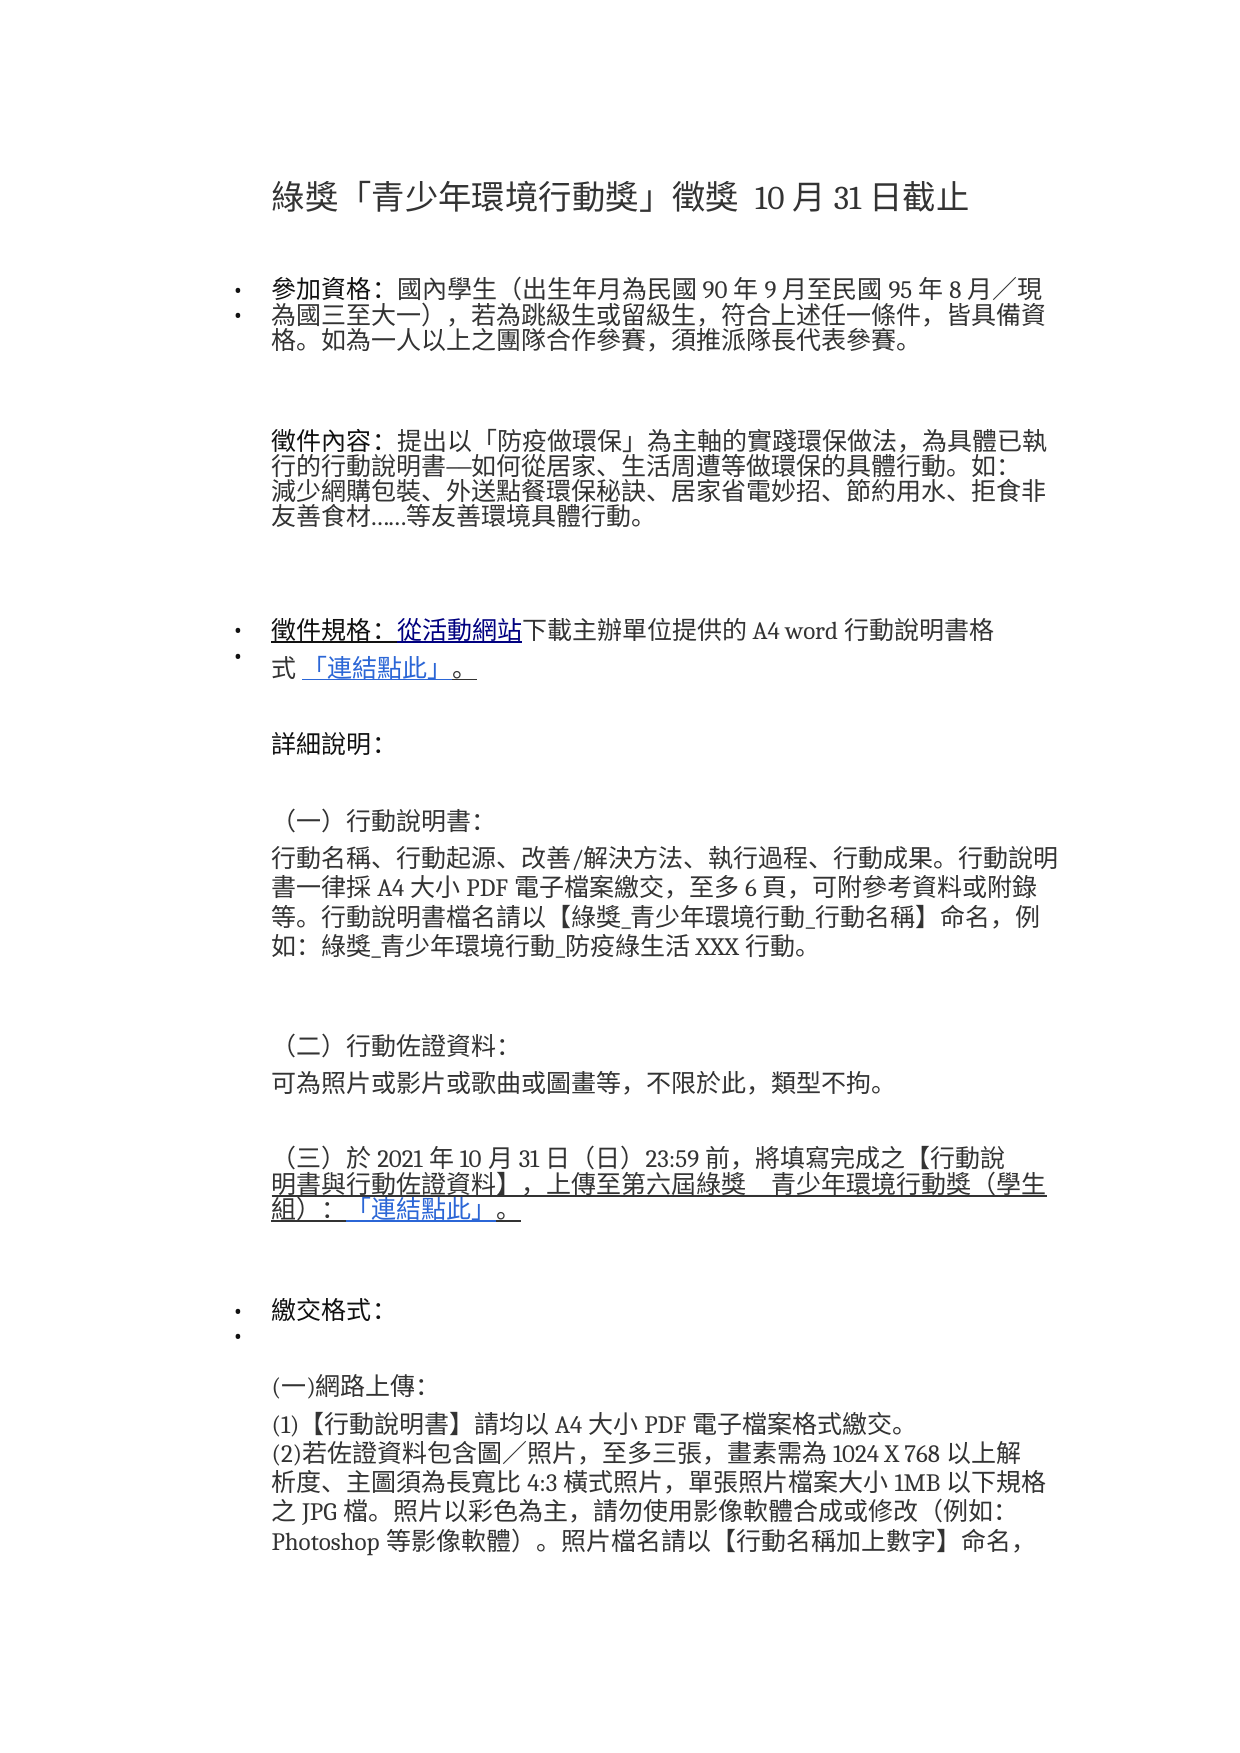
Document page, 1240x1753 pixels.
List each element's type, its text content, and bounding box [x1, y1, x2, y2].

text （二）行動佐證資料： [271, 1035, 541, 1060]
text 繳交格式： [271, 1299, 416, 1324]
text 為國三至大一），若為跳級生或留級生，符合上述任一條件，皆具備資 [271, 304, 1155, 329]
text (一)網路上傳： [271, 1372, 460, 1401]
text • [234, 619, 257, 644]
text 徵件規格：從活動網站下載主辦單位提供的 A4 word 行動說明書格 [271, 616, 1092, 645]
text 明書與行動佐證資料】，上傳至第六屆綠獎＿青少年環境行動獎（學生 [293, 1173, 329, 1195]
text （一）行動說明書： [271, 810, 516, 835]
text • [234, 1324, 257, 1349]
text 減少網購包裝、外送點餐環保秘訣、居家省電妙招、節約用水、拒食非 [271, 480, 1145, 505]
text • [234, 278, 257, 303]
text 行動名稱、行動起源、改善/解決方法、執行過程、行動成果。行動說明 [271, 844, 1159, 873]
text (2)若佐證資料包含圖／照片，至多三張，畫素需為 1024 X 768 以上解 [271, 1439, 1155, 1468]
text 參加資格：國內學生（出生年月為民國 90 年 9 月至民國 95 年 8 月／現 [271, 275, 1155, 304]
text 之 JPG 檔。照片以彩色為主，請勿使用影像軟體合成或修改（例如： [271, 1497, 1155, 1527]
text Photoshop 等影像軟體）。照片檔名請以【行動名稱加上數字】命名， [271, 1527, 1155, 1556]
text 行的行動說明書──如何從居家、生活周遭等做環保的具體行動。如： [271, 455, 1145, 480]
text 明書與行動佐證資料】，上傳至第六屆綠獎＿青少年環境行動獎（學生 [674, 1173, 714, 1195]
text (1)【行動說明書】請均以 A4 大小 PDF 電子檔案格式繳交。 [271, 1410, 1155, 1439]
text • [234, 303, 257, 329]
text 詳細說明： [271, 733, 416, 758]
text 格。如為一人以上之團隊合作參賽，須推派隊長代表參賽。 [271, 329, 1155, 354]
text 明書與行動佐證資料】，上傳至第六屆綠獎＿青少年環境行動獎（學生 [588, 1173, 634, 1195]
text 明書與行動佐證資料】，上傳至第六屆綠獎＿青少年環境行動獎（學生 [634, 1173, 675, 1195]
text 等。行動說明書檔名請以【綠獎_青少年環境行動_行動名稱】命名，例 [271, 903, 1159, 932]
text 析度、主圖須為長寬比 4:3 橫式照片，單張照片檔案大小 1MB 以下規格 [271, 1468, 1155, 1497]
text 友善食材……等友善環境具體行動。 [271, 505, 1145, 530]
text 明書與行動佐證資料】，上傳至第六屆綠獎＿青少年環境行動獎（學生 [463, 1173, 1145, 1198]
text 明書與行動佐證資料】，上傳至第六屆綠獎＿青少年環境行動獎（學生 [325, 1173, 383, 1195]
text • [234, 644, 257, 669]
text 徵件內容：提出以「防疫做環保」為主軸的實踐環保做法，為具體已執 [271, 430, 1145, 455]
text 明書與行動佐證資料】，上傳至第六屆綠獎＿青少年環境行動獎（學生 [734, 1173, 834, 1195]
text 可為照片或影片或歌曲或圖畫等，不限於此，類型不拘。 [271, 1073, 972, 1098]
text 明書與行動佐證資料】，上傳至第六屆綠獎＿青少年環境行動獎（學生 [711, 1173, 740, 1195]
text • [234, 1299, 257, 1324]
text 明書與行動佐證資料】，上傳至第六屆綠獎＿青少年環境行動獎（學生 [504, 1173, 577, 1195]
text 明書與行動佐證資料】，上傳至第六屆綠獎＿青少年環境行動獎（學生 [402, 1173, 461, 1195]
text （三）於 2021 年 10 月 31 日（日）23:59 前，將填寫完成之【行動說 [271, 1144, 1145, 1173]
text 綠獎「青少年環境行動獎」徵獎 10 月 31 日截止 [271, 174, 1076, 218]
text 如：綠獎_青少年環境行動_防疫綠生活 XXX 行動。 [271, 932, 1159, 961]
text 明書與行動佐證資料】，上傳至第六屆綠獎＿青少年環境行動獎（學生 [829, 1173, 933, 1195]
text 式 「連結點此」。 [271, 657, 497, 682]
text 組）：「連結點此」。 [271, 1198, 1145, 1223]
text 明書與行動佐證資料】，上傳至第六屆綠獎＿青少年環境行動獎（學生 [959, 1173, 993, 1195]
text 書一律採 A4 大小 PDF 電子檔案繳交，至多 6 頁，可附參考資料或附錄 [271, 873, 1159, 903]
